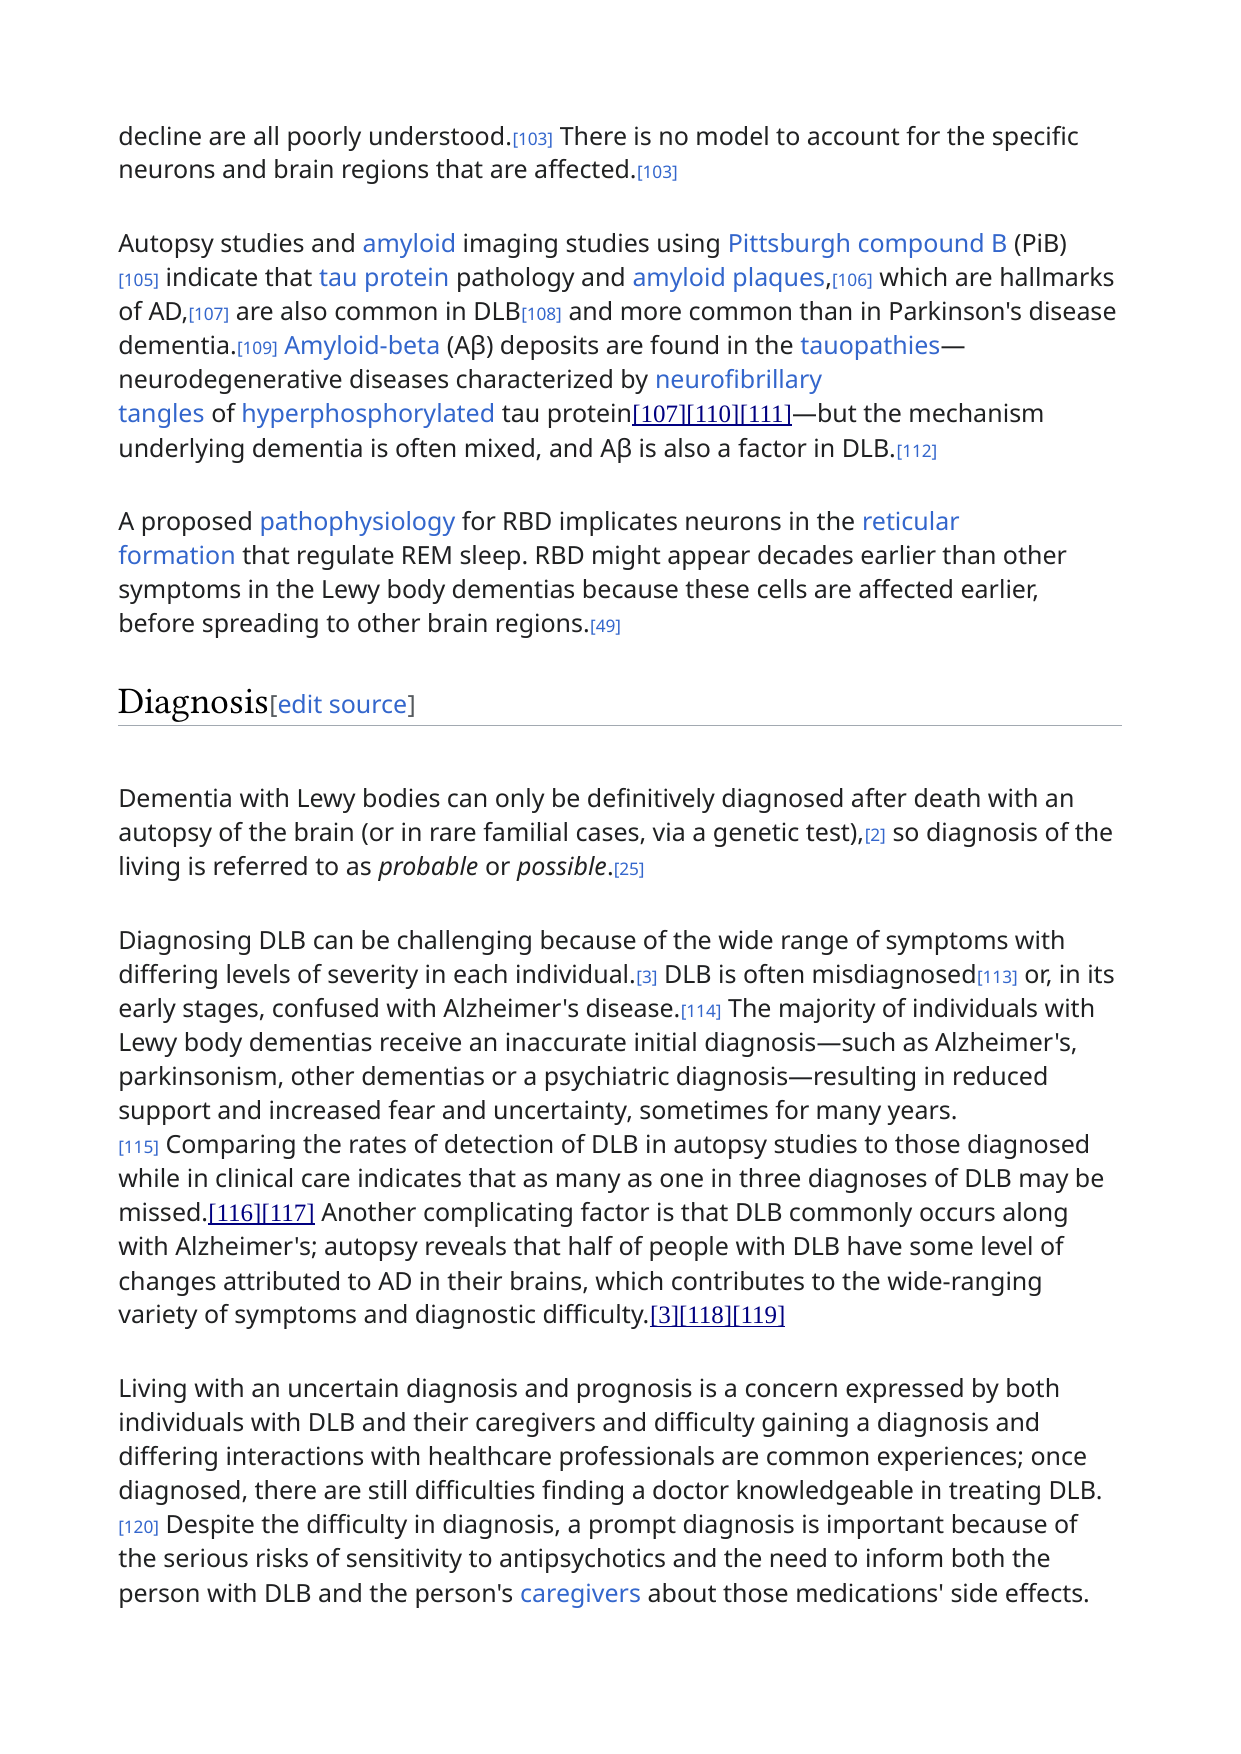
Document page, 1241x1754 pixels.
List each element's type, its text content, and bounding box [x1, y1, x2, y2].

text Dementia with Lewy bodies can only be definitively diagnosed after death with an autopsy of the brain (or in rare familial cases, via a genetic test),[2] so diagnosis of the living is referred to as probable or possible.[25] [118, 781, 1122, 883]
subtitle Diagnosis[edit source] [118, 680, 1122, 725]
text Diagnosing DLB can be challenging because of the wide range of symptoms with differing levels of severity in each individual.[3] DLB is often misdiagnosed[113] or, in its early stages, confused with Alzheimer's disease.[114] The majority of individuals with Lewy body dementias receive an inaccurate initial diagnosis—such as Alzheimer's, parkinsonism, other dementias or a psychiatric diagnosis—resulting in reduced support and increased fear and uncertainty, sometimes for many years.[115] Comparing the rates of detection of DLB in autopsy studies to those diagnosed while in clinical care indicates that as many as one in three diagnoses of DLB may be missed.[116][117] Another complicating factor is that DLB commonly occurs along with Alzheimer's; autopsy reveals that half of people with DLB have some level of changes attributed to AD in their brains, which contributes to the wide-ranging variety of symptoms and diagnostic difficulty.[3][118][119] [118, 922, 1122, 1331]
text decline are all poorly understood.[103] There is no model to account for the specific neurons and brain regions that are affected.[103] [118, 118, 1122, 186]
text Living with an uncertain diagnosis and prognosis is a concern expressed by both individuals with DLB and their caregivers and difficulty gaining a diagnosis and differing interactions with healthcare professionals are common experiences; once diagnosed, there are still difficulties finding a doctor knowledgeable in treating DLB.[120] Despite the difficulty in diagnosis, a prompt diagnosis is important because of the serious risks of sensitivity to antipsychotics and the need to inform both the person with DLB and the person's caregivers about those medications' side effects. [118, 1371, 1122, 1609]
text A proposed pathophysiology for RBD implicates neurons in the reticular formation that regulate REM sleep. RBD might appear decades earlier than other symptoms in the Lewy body dementias because these cells are affected earlier, before spreading to other brain regions.[49] [118, 504, 1122, 640]
text Autopsy studies and amyloid imaging studies using Pittsburgh compound B (PiB)[105] indicate that tau protein pathology and amyloid plaques,[106] which are hallmarks of AD,[107] are also common in DLB[108] and more common than in Parkinson's disease dementia.[109] Amyloid-beta (Aβ) deposits are found in the tauopathies—neurodegenerative diseases characterized by neurofibrillary tangles of hyperphosphorylated tau protein[107][110][111]—but the mechanism underlying dementia is often mixed, and Aβ is also a factor in DLB.[112] [118, 226, 1122, 464]
